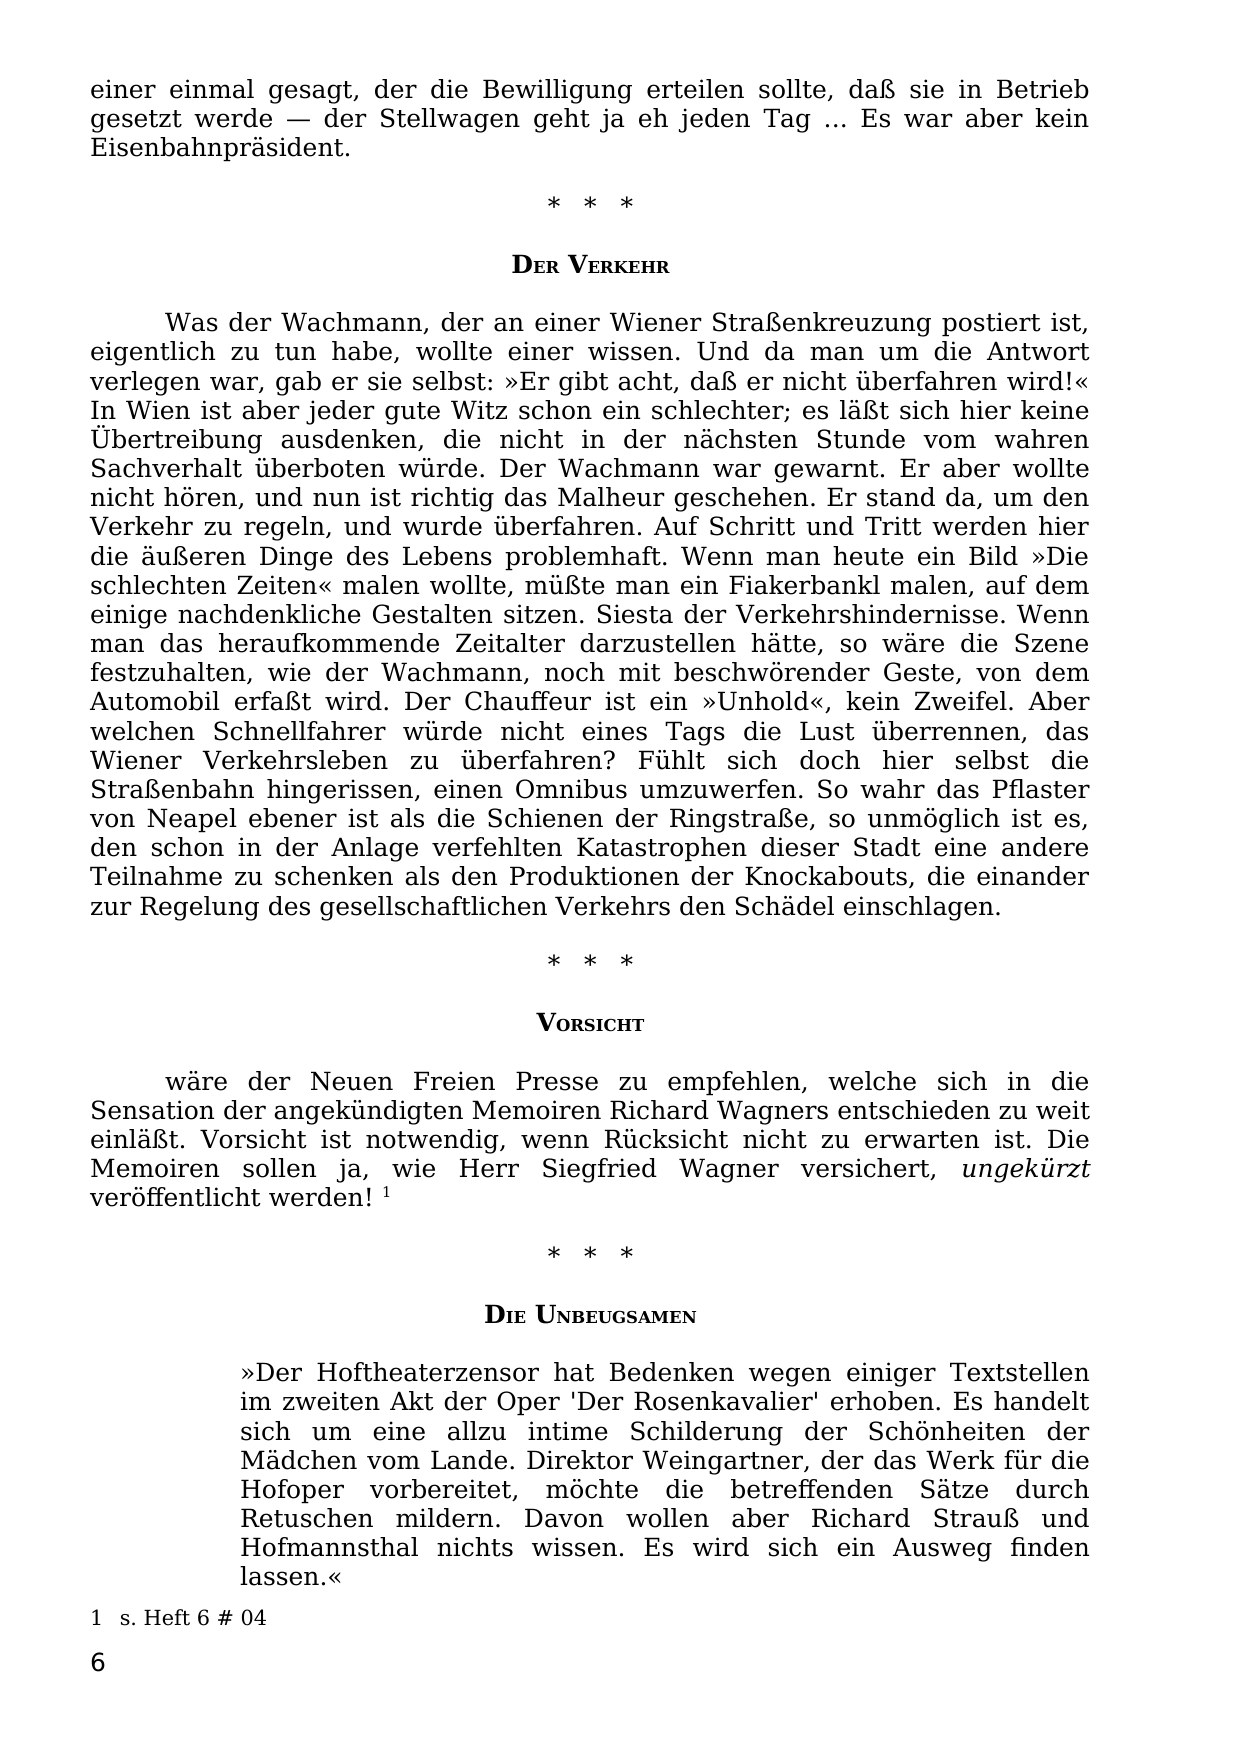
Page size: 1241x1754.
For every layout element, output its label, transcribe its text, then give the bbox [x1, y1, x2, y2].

text wäre der Neuen Freien Presse zu empfehlen, welche sich in die Sensation der angekündigten Memoiren Richard Wagners entschieden zu weit einläßt. Vorsicht ist notwendig, wenn Rücksicht nicht zu erwarten ist. Die Memoiren sollen ja, wie Herr Siegfried Wagner versichert, ungekürzt veröffentlicht werden! [90, 1067, 1091, 1212]
text »Der Hoftheaterzensor hat Bedenken wegen einiger Textstellen im zweiten Akt der Oper 'Der Rosenkavalier' erhoben. Es handelt sich um eine allzu intime Schilderung der Schönheiten der Mädchen vom Lande. Direktor Weingartner, der das Werk für die Hofoper vorbereitet, möchte die betreffenden Sätze durch Retuschen mildern. Davon wollen aber Richard Strauß und Hofmannsthal nichts wissen. Es wird sich ein Ausweg finden lassen.« [240, 1358, 1091, 1592]
text s. Heft 6 # 04 [90, 1606, 1091, 1631]
text Die Unbeugsamen [90, 1271, 1091, 1329]
text * * * [90, 950, 1091, 979]
text Vorsicht [90, 979, 1091, 1037]
text einer einmal gesagt, der die Bewilligung erteilen sollte, daß sie in Betrieb gesetzt werde — der Stellwagen geht ja eh jeden Tag ... Es war aber kein Eisenbahnpräsident. [90, 75, 1091, 162]
text * * * [90, 1242, 1091, 1271]
text Der Verkehr [90, 221, 1091, 279]
text Was der Wachmann, der an einer Wiener Straßenkreuzung postiert ist, eigentlich zu tun habe, wollte einer wissen. Und da man um die Antwort verlegen war, gab er sie selbst: »Er gibt acht, daß er nicht überfahren wird!« In Wien ist aber jeder gute Witz schon ein schlechter; es läßt sich hier keine Übertreibung ausdenken, die nicht in der nächsten Stunde vom wahren Sachverhalt überboten würde. Der Wachmann war gewarnt. Er aber wollte nicht hören, und nun ist richtig das Malheur geschehen. Er stand da, um den Verkehr zu regeln, und wurde überfahren. Auf Schritt und Tritt werden hier die äußeren Dinge des Lebens problemhaft. Wenn man heute ein Bild »Die schlechten Zeiten« malen wollte, müßte man ein Fiakerbankl malen, auf dem einige nachdenkliche Gestalten sitzen. Siesta der Verkehrshindernisse. Wenn man das heraufkommende Zeitalter darzustellen hätte, so wäre die Szene festzuhalten, wie der Wachmann, noch mit beschwörender Geste, von dem Automobil erfaßt wird. Der Chauffeur ist ein »Unhold«, kein Zweifel. Aber welchen Schnellfahrer würde nicht eines Tags die Lust überrennen, das Wiener Verkehrsleben zu überfahren? Fühlt sich doch hier selbst die Straßenbahn hingerissen, einen Omnibus umzuwerfen. So wahr das Pflaster von Neapel ebener ist als die Schienen der Ringstraße, so unmöglich ist es, den schon in der Anlage verfehlten Katastrophen dieser Stadt eine andere Teilnahme zu schenken als den Produktionen der Knockabouts, die einander zur Regelung des gesellschaftlichen Verkehrs den Schädel einschlagen. [90, 308, 1091, 921]
text * * * [90, 192, 1091, 221]
